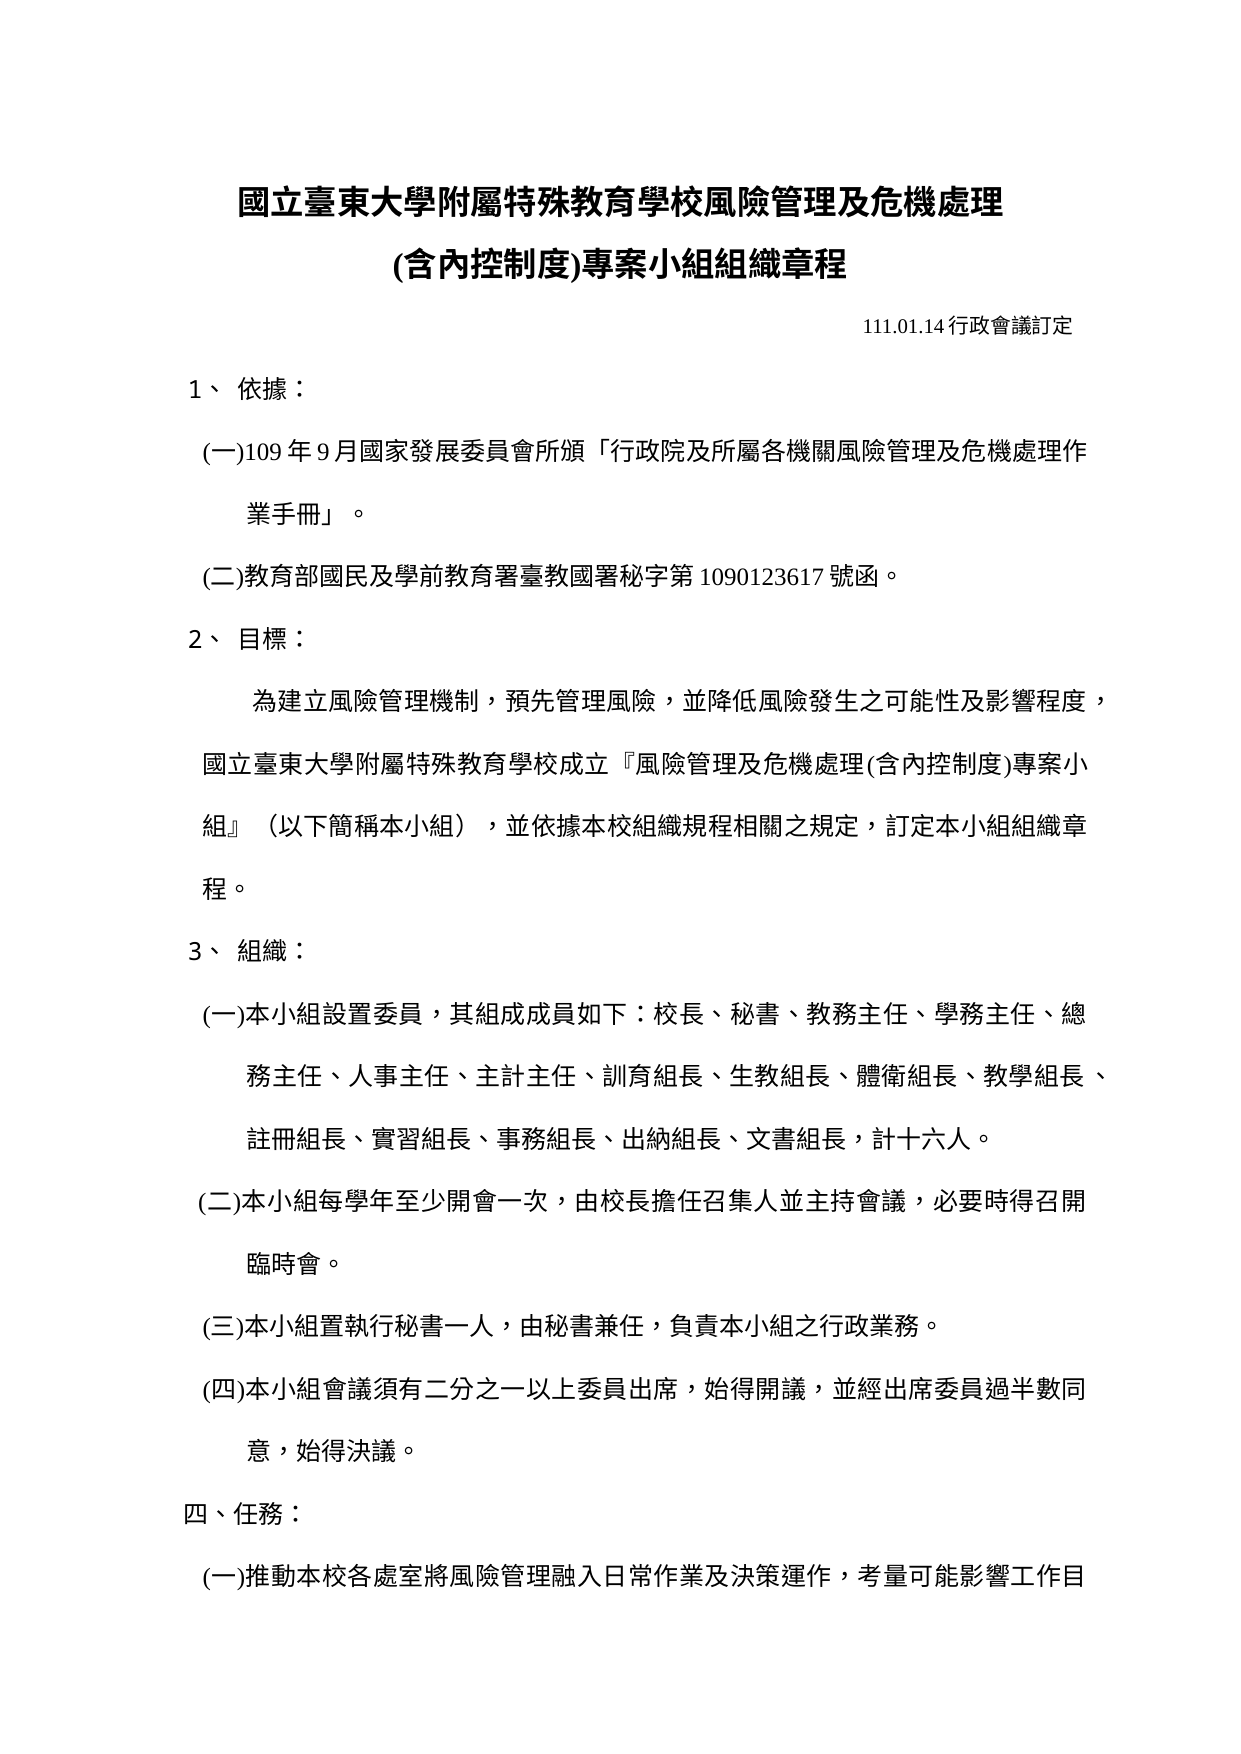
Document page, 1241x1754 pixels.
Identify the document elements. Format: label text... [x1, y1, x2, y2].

text (四)本小組會議須有二分之一以上委員出席，始得開議，並經出席委員過半數同意，始得決議。 [202, 1346, 1088, 1471]
text (一)推動本校各處室將風險管理融入日常作業及決策運作，考量可能影響工作目 [202, 1533, 1088, 1596]
list 目標： [187, 596, 1088, 658]
text (含內控制度)專案小組組織章程 [187, 221, 1053, 283]
list 組織： [187, 908, 1088, 971]
text (三)本小組置執行秘書一人，由秘書兼任，負責本小組之行政業務。 [202, 1283, 1088, 1346]
text 111.01.14行政會議訂定 [187, 283, 1073, 346]
text 為建立風險管理機制，預先管理風險，並降低風險發生之可能性及影響程度，國立臺東大學附屬特殊教育學校成立『風險管理及危機處理(含內控制度)專案小組』（以下簡稱本小組），並依據本校組織規程相關之規定，訂定本小組組織章程。 [202, 658, 1088, 908]
text (一)本小組設置委員，其組成成員如下：校長、秘書、教務主任、學務主任、總務主任、人事主任、主計主任、訓育組長、生教組長、體衛組長、教學組長、註冊組長、實習組長、事務組長、出納組長、文書組長，計十六人。 [202, 971, 1088, 1158]
text (二)本小組每學年至少開會一次，由校長擔任召集人並主持會議，必要時得召開臨時會。 [191, 1158, 1088, 1283]
text (一)109年9月國家發展委員會所頒「行政院及所屬各機關風險管理及危機處理作業手冊」。 [202, 408, 1088, 533]
text (二)教育部國民及學前教育署臺教國署秘字第1090123617號函。 [202, 533, 1088, 596]
list 依據： [187, 346, 1088, 408]
text 四、任務： [158, 1471, 1088, 1533]
text 國立臺東大學附屬特殊教育學校風險管理及危機處理 [187, 158, 1053, 221]
